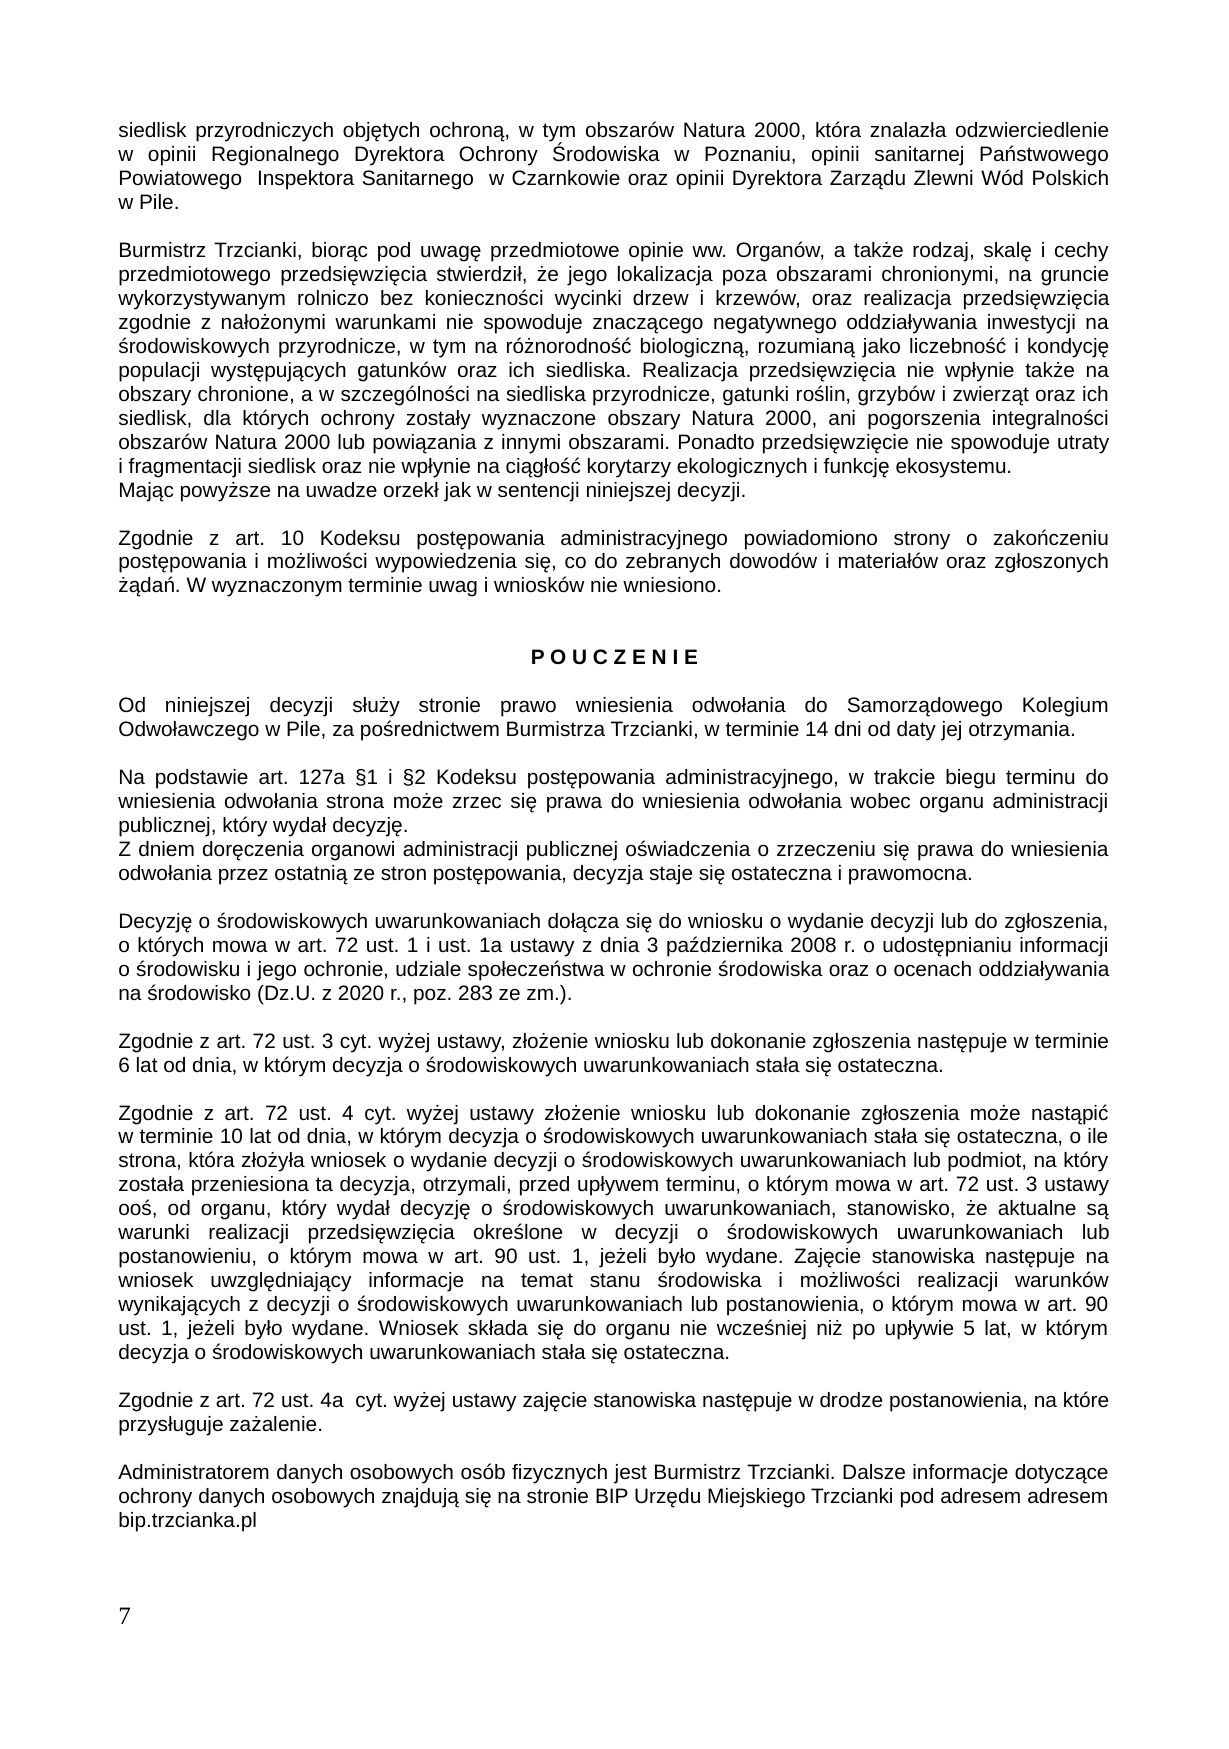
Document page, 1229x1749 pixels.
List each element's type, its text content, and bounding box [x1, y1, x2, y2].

text Mając powyższe na uwadze orzekł jak w sentencji niniejszej decyzji. [118, 477, 1110, 501]
text Zgodnie z art. 72 ust. 4 cyt. wyżej ustawy złożenie wniosku lub dokonanie zgłoszenia może nastąpić w terminie 10 lat od dnia, w którym decyzja o środowiskowych uwarunkowaniach stała się ostateczna, o ile strona, która złożyła wniosek o wydanie decyzji o środowiskowych uwarunkowaniach lub podmiot, na który została przeniesiona ta decyzja, otrzymali, przed upływem terminu, o którym mowa w art. 72 ust. 3 ustawy ooś, od organu, który wydał decyzję o środowiskowych uwarunkowaniach, stanowisko, że aktualne są warunki realizacji przedsięwzięcia określone w decyzji o środowiskowych uwarunkowaniach lub postanowieniu, o którym mowa w art. 90 ust. 1, jeżeli było wydane. Zajęcie stanowiska następuje na wniosek uwzględniający informacje na temat stanu środowiska i możliwości realizacji warunków wynikających z decyzji o środowiskowych uwarunkowaniach lub postanowienia, o którym mowa w art. 90 ust. 1, jeżeli było wydane. Wniosek składa się do organu nie wcześniej niż po upływie 5 lat, w którym decyzja o środowiskowych uwarunkowaniach stała się ostateczna. [118, 1100, 1110, 1364]
text Od niniejszej decyzji służy stronie prawo wniesienia odwołania do Samorządowego Kolegium Odwoławczego w Pile, za pośrednictwem Burmistrza Trzcianki, w terminie 14 dni od daty jej otrzymania. [118, 693, 1110, 741]
text Na podstawie art. 127a §1 i §2 Kodeksu postępowania administracyjnego, w trakcie biegu terminu do wniesienia odwołania strona może zrzec się prawa do wniesienia odwołania wobec organu administracji publicznej, który wydał decyzję. [118, 765, 1110, 837]
text Z dniem doręczenia organowi administracji publicznej oświadczenia o zrzeczeniu się prawa do wniesienia odwołania przez ostatnią ze stron postępowania, decyzja staje się ostateczna i prawomocna. [118, 837, 1110, 885]
text Decyzję o środowiskowych uwarunkowaniach dołącza się do wniosku o wydanie decyzji lub do zgłoszenia, o których mowa w art. 72 ust. 1 i ust. 1a ustawy z dnia 3 października 2008 r. o udostępnianiu informacji o środowisku i jego ochronie, udziale społeczeństwa w ochronie środowiska oraz o ocenach oddziaływania na środowisko (Dz.U. z 2020 r., poz. 283 ze zm.). [118, 909, 1110, 1004]
text Burmistrz Trzcianki, biorąc pod uwagę przedmiotowe opinie ww. Organów, a także rodzaj, skalę i cechy przedmiotowego przedsięwzięcia stwierdził, że jego lokalizacja poza obszarami chronionymi, na gruncie wykorzystywanym rolniczo bez konieczności wycinki drzew i krzewów, oraz realizacja przedsięwzięcia zgodnie z nałożonymi warunkami nie spowoduje znaczącego negatywnego oddziaływania inwestycji na środowiskowych przyrodnicze, w tym na różnorodność biologiczną, rozumianą jako liczebność i kondycję populacji występujących gatunków oraz ich siedliska. Realizacja przedsięwzięcia nie wpłynie także na obszary chronione, a w szczególności na siedliska przyrodnicze, gatunki roślin, grzybów i zwierząt oraz ich siedlisk, dla których ochrony zostały wyznaczone obszary Natura 2000, ani pogorszenia integralności obszarów Natura 2000 lub powiązania z innymi obszarami. Ponadto przedsięwzięcie nie spowoduje utraty i fragmentacji siedlisk oraz nie wpłynie na ciągłość korytarzy ekologicznych i funkcję ekosystemu. [118, 238, 1110, 477]
text siedlisk przyrodniczych objętych ochroną, w tym obszarów Natura 2000, która znalazła odzwierciedlenie w opinii Regionalnego Dyrektora Ochrony Środowiska w Poznaniu, opinii sanitarnej Państwowego Powiatowego Inspektora Sanitarnego w Czarnkowie oraz opinii Dyrektora Zarządu Zlewni Wód Polskich w Pile. [118, 118, 1110, 214]
text Administratorem danych osobowych osób fizycznych jest Burmistrz Trzcianki. Dalsze informacje dotyczące ochrony danych osobowych znajdują się na stronie BIP Urzędu Miejskiego Trzcianki pod adresem adresem bip.trzcianka.pl [118, 1460, 1110, 1532]
text P O U C Z E N I E [118, 645, 1110, 669]
text Zgodnie z art. 10 Kodeksu postępowania administracyjnego powiadomiono strony o zakończeniu postępowania i możliwości wypowiedzenia się, co do zebranych dowodów i materiałów oraz zgłoszonych żądań. W wyznaczonym terminie uwag i wniosków nie wniesiono. [118, 525, 1110, 597]
text Zgodnie z art. 72 ust. 4a cyt. wyżej ustawy zajęcie stanowiska następuje w drodze postanowienia, na które przysługuje zażalenie. [118, 1388, 1110, 1436]
text Zgodnie z art. 72 ust. 3 cyt. wyżej ustawy, złożenie wniosku lub dokonanie zgłoszenia następuje w terminie 6 lat od dnia, w którym decyzja o środowiskowych uwarunkowaniach stała się ostateczna. [118, 1028, 1110, 1076]
